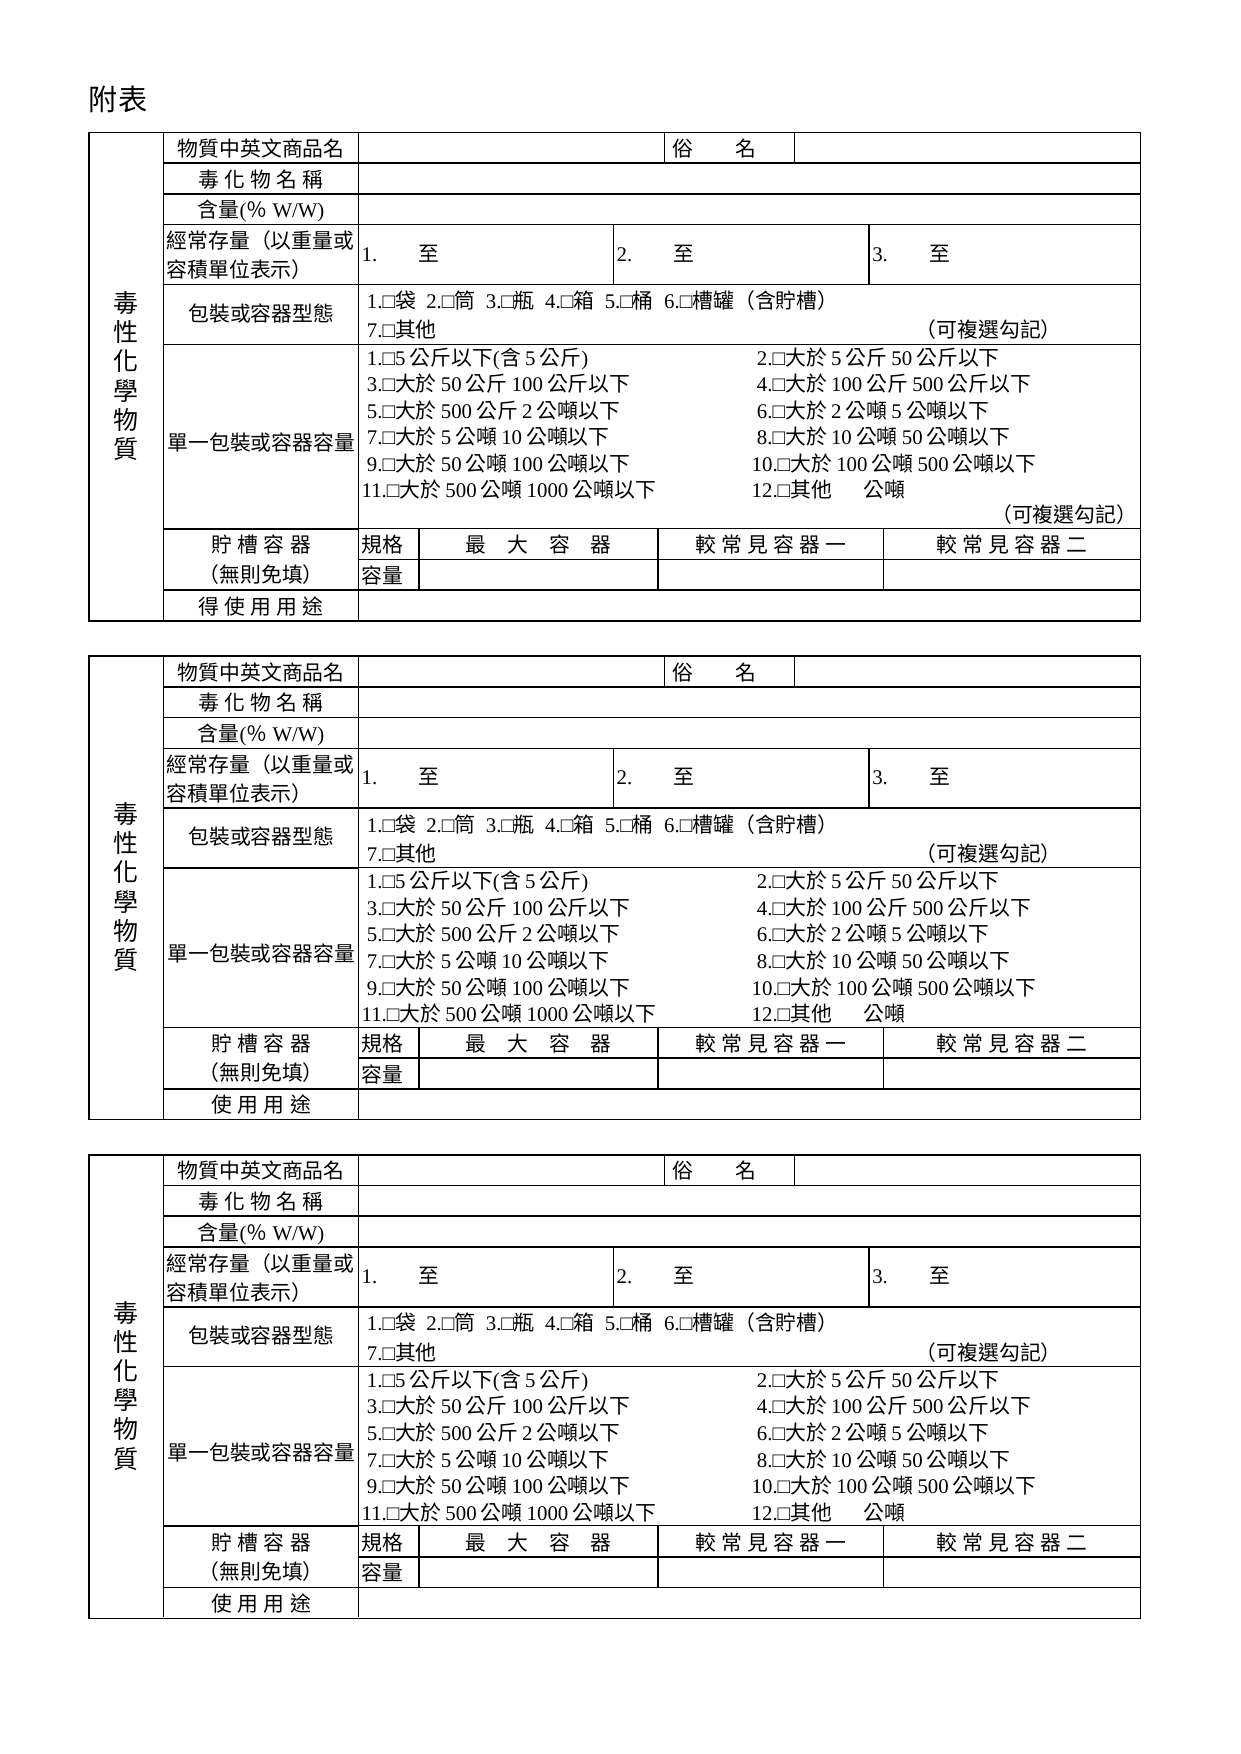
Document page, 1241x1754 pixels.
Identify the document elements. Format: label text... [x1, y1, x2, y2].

table_header [795, 657, 1140, 686]
table_cell 1. 至 [359, 749, 613, 807]
table_cell 11.□大於500公噸1000公噸以下 [359, 1000, 748, 1027]
table_cell 8.□大於10公噸50公噸以下 [749, 1446, 1140, 1472]
table_cell 1.□5公斤以下(含5公斤) [359, 868, 748, 894]
table_cell 5.□大於500公斤2公噸以下 [359, 397, 748, 423]
table_cell 包裝或容器型態 [164, 285, 358, 343]
table_cell 7.□大於5公噸10公噸以下 [359, 423, 748, 450]
text 附表 [89, 77, 1152, 119]
table_cell 5.□大於500公斤2公噸以下 [359, 920, 748, 947]
table_cell 11.□大於500公噸1000公噸以下 [359, 476, 748, 528]
table_cell 貯 槽 容 器 （無則免填） [164, 1527, 358, 1587]
table_cell 2. 至 [614, 225, 868, 284]
table_cell [420, 1059, 657, 1088]
table_cell [359, 1090, 1140, 1119]
table_header [795, 133, 1140, 162]
table_cell 單一包裝或容器容量 [164, 869, 358, 1027]
table_cell 3. 至 [870, 225, 1140, 284]
table_header 物質中英文商品名 [164, 657, 358, 686]
table_header 毒 性 化 學 物 質 [90, 133, 163, 620]
table_cell [884, 560, 1140, 589]
table_cell 2. 至 [614, 1248, 868, 1306]
table_cell 含量(％ W/W) [164, 718, 358, 747]
table_cell 3. 至 [870, 749, 1140, 807]
table_cell 單一包裝或容器容量 [164, 1367, 358, 1525]
table_cell 單一包裝或容器容量 [164, 345, 358, 528]
table_cell 6.□大於2公噸5公噸以下 [749, 397, 1140, 423]
table_cell 1.□袋 2.□筒 3.□瓶 4.□箱 5.□桶 6.□槽罐（含貯槽） 7.□其他 （可複選勾記） [359, 285, 1140, 343]
table_cell 較 常 見 容 器 二 [884, 1526, 1140, 1556]
table_cell [359, 195, 1140, 224]
table_header 俗 名 [665, 1156, 794, 1184]
table_cell 7.□大於5公噸10公噸以下 [359, 1446, 748, 1472]
table_header [359, 657, 664, 686]
table_cell 10.□大於100公噸500公噸以下 [749, 450, 1140, 476]
table_cell 4.□大於100公斤500公斤以下 [749, 1393, 1140, 1419]
table_cell 4.□大於100公斤500公斤以下 [749, 894, 1140, 920]
table_cell [659, 1059, 883, 1088]
table_cell [659, 1558, 883, 1587]
table_cell 較 常 見 容 器 一 [659, 529, 883, 559]
table_cell 12.□其他 公噸 [749, 1499, 1140, 1525]
table_cell 9.□大於50公噸100公噸以下 [359, 1472, 748, 1499]
table_cell [359, 718, 1140, 747]
table_cell 最 大 容 器 [420, 529, 657, 559]
table_cell 容量 [359, 560, 418, 589]
table_cell [420, 560, 657, 589]
table_cell 規格 [359, 1028, 418, 1057]
table_cell 9.□大於50公噸100公噸以下 [359, 974, 748, 1000]
table_cell 6.□大於2公噸5公噸以下 [749, 1419, 1140, 1446]
table_cell [359, 591, 1140, 620]
table_cell 容量 [359, 1059, 418, 1088]
table_cell 6.□大於2公噸5公噸以下 [749, 920, 1140, 947]
table_cell 10.□大於100公噸500公噸以下 [749, 974, 1140, 1000]
table_header 物質中英文商品名 [164, 133, 358, 162]
table_cell 2.□大於5公斤50公斤以下 [749, 345, 1140, 370]
table_header 俗 名 [665, 657, 794, 686]
table_cell 較 常 見 容 器 一 [659, 1526, 883, 1556]
table_cell 9.□大於50公噸100公噸以下 [359, 450, 748, 476]
table_cell 1.□5公斤以下(含5公斤) [359, 1367, 748, 1392]
table_cell 容量 [359, 1558, 418, 1587]
table_header 毒 性 化 學 物 質 [90, 1156, 163, 1617]
table_cell 2. 至 [614, 749, 868, 807]
table_cell 使 用 用 途 [164, 1090, 358, 1119]
table_cell [359, 1186, 1140, 1215]
table_cell 11.□大於500公噸1000公噸以下 [359, 1499, 748, 1525]
table_cell 較 常 見 容 器 二 [884, 529, 1140, 559]
table_cell 1.□袋 2.□筒 3.□瓶 4.□箱 5.□桶 6.□槽罐（含貯槽） 7.□其他 （可複選勾記） [359, 809, 1140, 867]
table_cell 較 常 見 容 器 二 [884, 1028, 1140, 1057]
table_cell 經常存量（以重量或容積單位表示） [164, 749, 358, 807]
table_cell 貯 槽 容 器 （無則免填） [164, 1028, 358, 1088]
table_cell 含量(％ W/W) [164, 1217, 358, 1246]
table_cell 包裝或容器型態 [164, 809, 358, 867]
table_cell 8.□大於10公噸50公噸以下 [749, 947, 1140, 973]
table_cell 規格 [359, 1526, 418, 1556]
table_cell 規格 [359, 529, 418, 559]
table_cell [884, 1558, 1140, 1587]
table_header [359, 1156, 664, 1184]
table_cell 1.□5公斤以下(含5公斤) [359, 345, 748, 370]
table_cell 貯 槽 容 器 （無則免填） [164, 530, 358, 589]
table_cell 較 常 見 容 器 一 [659, 1028, 883, 1057]
table_cell 3.□大於50公斤100公斤以下 [359, 1393, 748, 1419]
table_cell 1.□袋 2.□筒 3.□瓶 4.□箱 5.□桶 6.□槽罐（含貯槽） 7.□其他 （可複選勾記） [359, 1308, 1140, 1366]
table_cell 5.□大於500公斤2公噸以下 [359, 1419, 748, 1446]
table_cell 7.□大於5公噸10公噸以下 [359, 947, 748, 973]
table_cell 12.□其他 公噸 [749, 1000, 1140, 1027]
table_cell 包裝或容器型態 [164, 1308, 358, 1366]
table_cell 1. 至 [359, 1248, 613, 1306]
table_cell 1. 至 [359, 225, 613, 284]
table_cell 經常存量（以重量或容積單位表示） [164, 1248, 358, 1306]
table_header 毒 性 化 學 物 質 [90, 657, 163, 1119]
table_cell [359, 1588, 1140, 1617]
table_cell 2.□大於5公斤50公斤以下 [749, 1367, 1140, 1392]
table_cell [359, 688, 1140, 717]
table_header [359, 133, 664, 162]
table_cell 8.□大於10公噸50公噸以下 [749, 423, 1140, 450]
table_cell 使 用 用 途 [164, 1588, 358, 1617]
table_cell 毒 化 物 名 稱 [164, 164, 358, 193]
table_cell [359, 164, 1140, 193]
table_header [795, 1156, 1140, 1184]
table_cell [420, 1558, 657, 1587]
table_cell 毒 化 物 名 稱 [164, 1186, 358, 1215]
table_cell 最 大 容 器 [420, 1028, 657, 1057]
table_cell 4.□大於100公斤500公斤以下 [749, 370, 1140, 397]
table_cell [359, 1217, 1140, 1246]
table_cell 經常存量（以重量或容積單位表示） [164, 225, 358, 284]
table_cell 得 使 用 用 途 [164, 591, 358, 620]
table_cell [659, 560, 883, 589]
table_cell 3. 至 [870, 1248, 1140, 1306]
table_cell 10.□大於100公噸500公噸以下 [749, 1472, 1140, 1499]
table_cell 含量(％ W/W) [164, 195, 358, 224]
table_cell 3.□大於50公斤100公斤以下 [359, 894, 748, 920]
table_header 物質中英文商品名 [164, 1156, 358, 1184]
table_cell 12.□其他 公噸 （可複選勾記） [749, 476, 1140, 528]
table_cell 毒 化 物 名 稱 [164, 688, 358, 717]
table_cell 最 大 容 器 [420, 1526, 657, 1556]
table_cell 2.□大於5公斤50公斤以下 [749, 868, 1140, 894]
table_header 俗 名 [665, 133, 794, 162]
table_cell [884, 1059, 1140, 1088]
table_cell 3.□大於50公斤100公斤以下 [359, 370, 748, 397]
